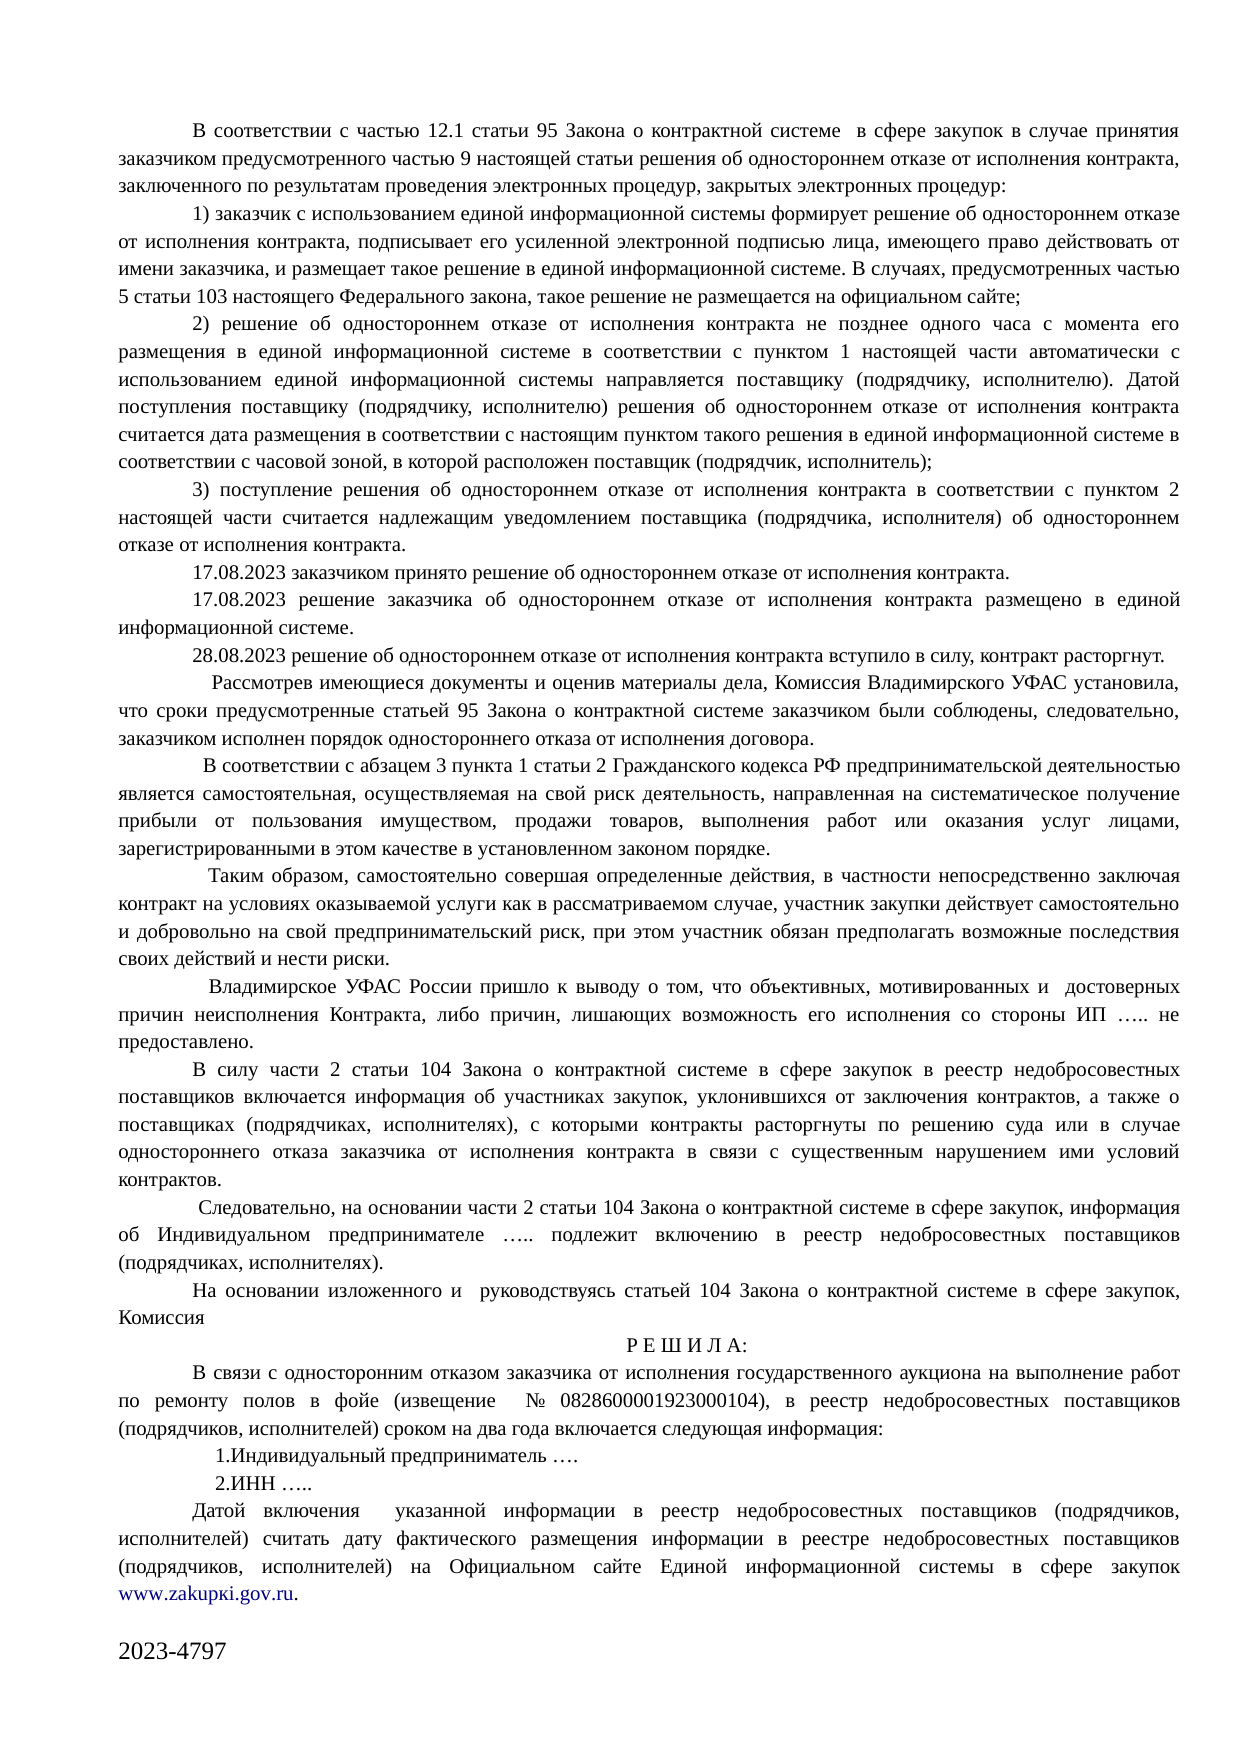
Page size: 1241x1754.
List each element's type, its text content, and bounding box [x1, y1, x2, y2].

text 17.08.2023 заказчиком принято решение об одностороннем отказе от исполнения контракта. [118, 560, 1181, 584]
text Рассмотрев имеющиеся документы и оценив материалы дела, Комиссия Владимирского УФАС установила, что сроки предусмотренные статьей 95 Закона о контрактной системе заказчиком были соблюдены, следовательно, заказчиком исполнен порядок одностороннего отказа от исполнения договора. [118, 670, 1181, 749]
text В силу части 2 статьи 104 Закона о контрактной системе в сфере закупок в реестр недобросовестных поставщиков включается информация об участниках закупок, уклонившихся от заключения контрактов, а также о поставщиках (подрядчиках, исполнителях), с которыми контракты расторгнуты по решению суда или в случае одностороннего отказа заказчика от исполнения контракта в связи с существенным нарушением ими условий контрактов. [118, 1057, 1181, 1191]
text 17.08.2023 решение заказчика об одностороннем отказе от исполнения контракта размещено в единой информационной системе. [118, 587, 1181, 639]
text 1.Индивидуальный предприниматель …. [215, 1443, 1181, 1467]
text Р Е Ш И Л А: [118, 1333, 1181, 1357]
text Владимирское УФАС России пришло к выводу о том, что объективных, мотивированных и достоверных причин неисполнения Контракта, либо причин, лишающих возможность его исполнения со стороны ИП ….. не предоставлено. [118, 974, 1181, 1053]
text 2) решение об одностороннем отказе от исполнения контракта не позднее одного часа с момента его размещения в единой информационной системе в соответствии с пунктом 1 настоящей части автоматически с использованием единой информационной системы направляется поставщику (подрядчику, исполнителю). Датой поступления поставщику (подрядчику, исполнителю) решения об одностороннем отказе от исполнения контракта считается дата размещения в соответствии с настоящим пунктом такого решения в единой информационной системе в соответствии с часовой зоной, в которой расположен поставщик (подрядчик, исполнитель); [118, 311, 1181, 473]
text 28.08.2023 решение об одностороннем отказе от исполнения контракта вступило в силу, контракт расторгнут. [118, 643, 1181, 667]
text 1) заказчик с использованием единой информационной системы формирует решение об одностороннем отказе от исполнения контракта, подписывает его усиленной электронной подписью лица, имеющего право действовать от имени заказчика, и размещает такое решение в единой информационной системе. В случаях, предусмотренных частью 5 статьи 103 настоящего Федерального закона, такое решение не размещается на официальном сайте; [118, 201, 1181, 308]
text 3) поступление решения об одностороннем отказе от исполнения контракта в соответствии с пунктом 2 настоящей части считается надлежащим уведомлением поставщика (подрядчика, исполнителя) об одностороннем отказе от исполнения контракта. [118, 477, 1181, 556]
text Датой включения указанной информации в реестр недобросовестных поставщиков (подрядчиков, исполнителей) считать дату фактического размещения информации в реестре недобросовестных поставщиков (подрядчиков, исполнителей) на Официальном сайте Единой информационной системы в сфере закупок www.zakupкi.gov.ru. [118, 1498, 1181, 1605]
text В соответствии с абзацем 3 пункта 1 статьи 2 Гражданского кодекса РФ предпринимательской деятельностью является самостоятельная, осуществляемая на свой риск деятельность, направленная на систематическое получение прибыли от пользования имуществом, продажи товаров, выполнения работ или оказания услуг лицами, зарегистрированными в этом качестве в установленном законом порядке. [118, 753, 1181, 860]
text Следовательно, на основании части 2 статьи 104 Закона о контрактной системе в сфере закупок, информация об Индивидуальном предпринимателе ….. подлежит включению в реестр недобросовестных поставщиков (подрядчиках, исполнителях). [118, 1195, 1181, 1274]
text На основании изложенного и руководствуясь статьей 104 Закона о контрактной системе в сфере закупок, Комиссия [118, 1277, 1181, 1329]
text В соответствии с частью 12.1 статьи 95 Закона о контрактной системе в сфере закупок в случае принятия заказчиком предусмотренного частью 9 настоящей статьи решения об одностороннем отказе от исполнения контракта, заключенного по результатам проведения электронных процедур, закрытых электронных процедур: [118, 118, 1181, 197]
text В связи с односторонним отказом заказчика от исполнения государственного аукциона на выполнение работ по ремонту полов в фойе (извещение № 0828600001923000104), в реестр недобросовестных поставщиков (подрядчиков, исполнителей) сроком на два года включается следующая информация: [118, 1360, 1181, 1439]
text 2.ИНН ….. [215, 1471, 1181, 1495]
text Таким образом, самостоятельно совершая определенные действия, в частности непосредственно заключая контракт на условиях оказываемой услуги как в рассматриваемом случае, участник закупки действует самостоятельно и добровольно на свой предпринимательский риск, при этом участник обязан предполагать возможные последствия своих действий и нести риски. [118, 863, 1181, 970]
